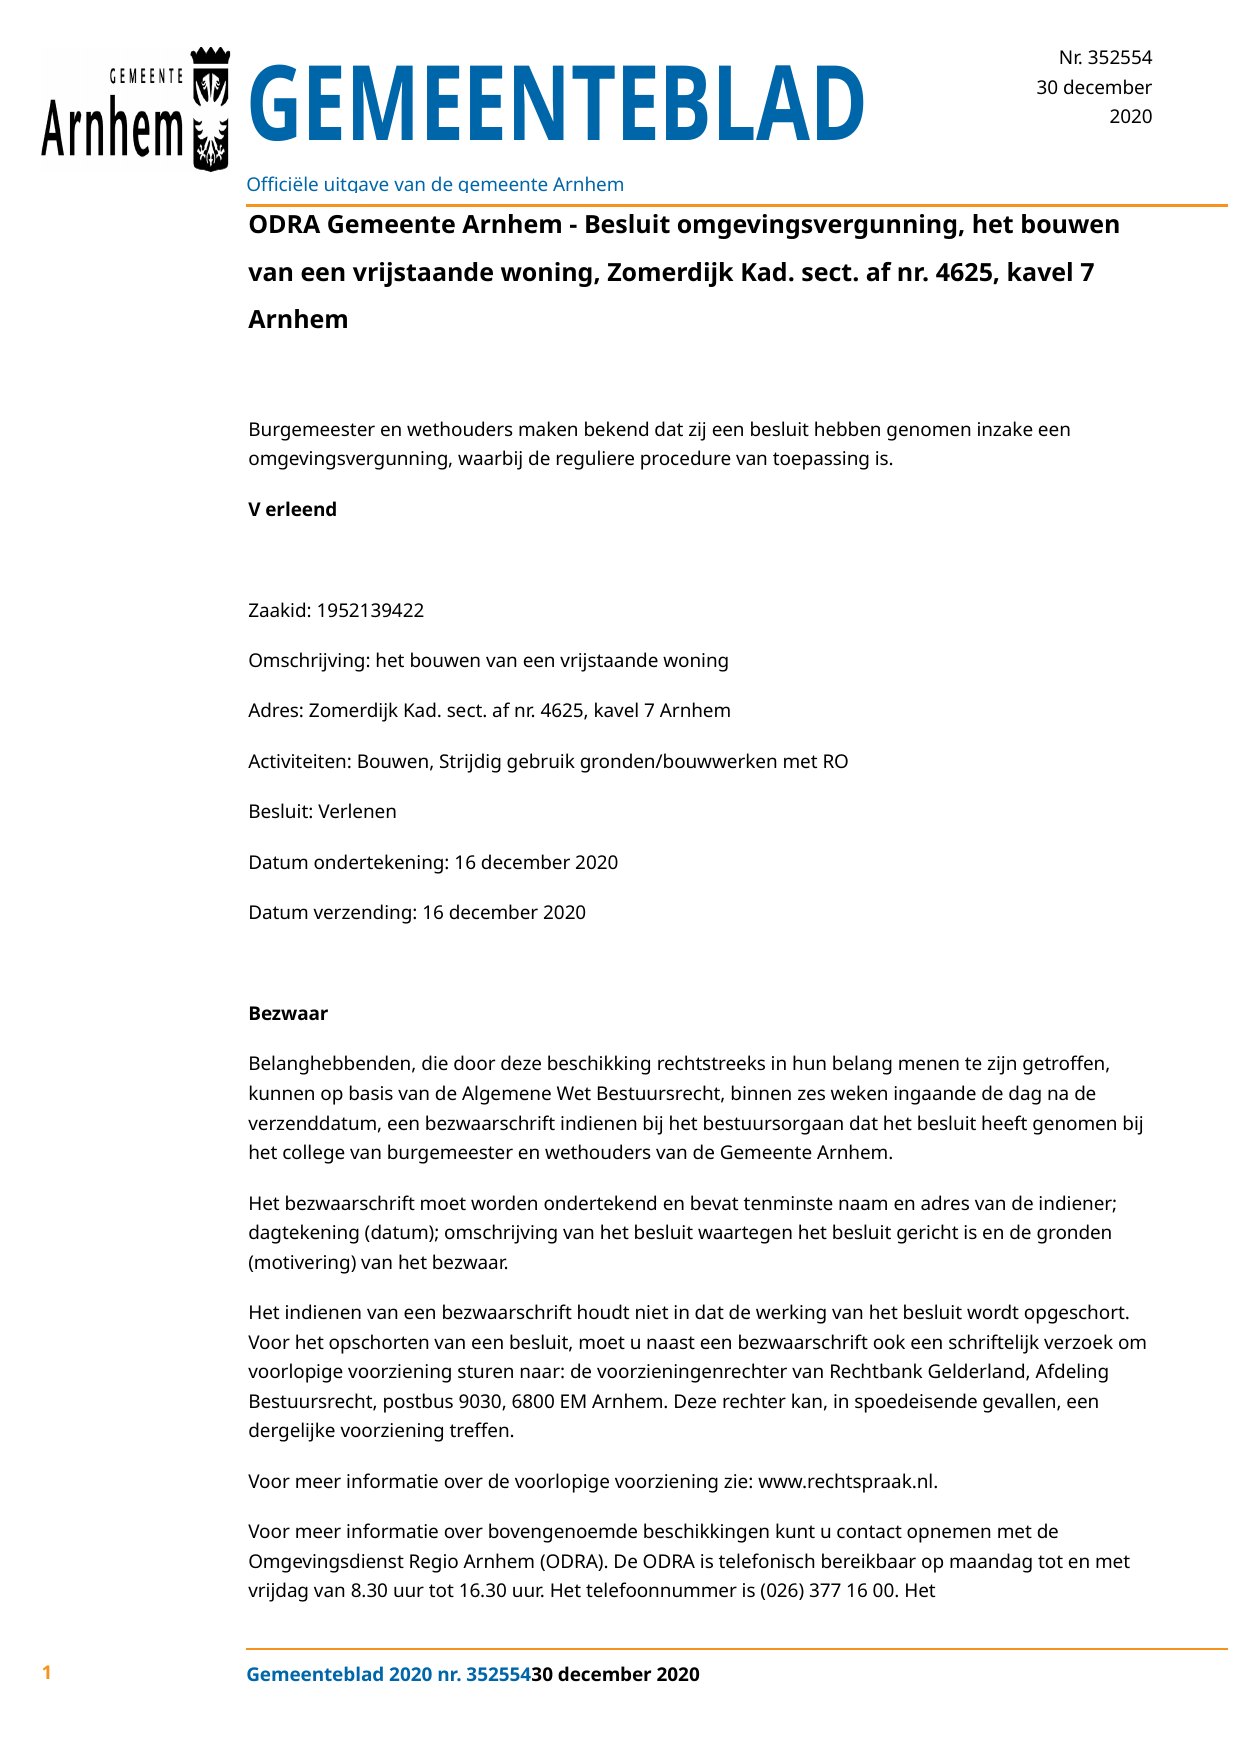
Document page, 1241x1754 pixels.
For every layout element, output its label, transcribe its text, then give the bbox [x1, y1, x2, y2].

text Adres: Zomerdijk Kad. sect. af nr. 4625, kavel 7 Arnhem [248, 698, 1152, 723]
text Datum verzending: 16 december 2020 [248, 899, 1152, 925]
text Voor meer informatie over bovengenoemde beschikkingen kunt u contact opnemen met de Omgevingsdienst Regio Arnhem (ODRA). De ODRA is telefonisch bereikbaar op maandag tot en met vrijdag van 8.30 uur tot 16.30 uur. Het telefoonnummer is (026) 377 16 00. Het [248, 1518, 1152, 1603]
picture [41, 47, 231, 172]
text Datum ondertekening: 16 december 2020 [248, 849, 1152, 874]
text Burgemeester en wethouders maken bekend dat zij een besluit hebben genomen inzake een omgevingsvergunning, waarbij de reguliere procedure van toepassing is. [248, 416, 1152, 471]
text Belanghebbenden, die door deze beschikking rechtstreeks in hun belang menen te zijn getroffen, kunnen op basis van de Algemene Wet Bestuursrecht, binnen zes weken ingaande de dag na de verzenddatum, een bezwaarschrift indienen bij het bestuursorgaan dat het besluit heeft genomen bij het college van burgemeester en wethouders van de Gemeente Arnhem. [248, 1051, 1152, 1165]
text Het bezwaarschrift moet worden ondertekend en bevat tenminste naam en adres van de indiener; dagtekening (datum); omschrijving van het besluit waartegen het besluit gericht is en de gronden (motivering) van het bezwaar. [248, 1190, 1152, 1274]
text Besluit: Verlenen [248, 798, 1152, 824]
text ODRA Gemeente Arnhem - Besluit omgevingsvergunning, het bouwen van een vrijstaande woning, Zomerdijk Kad. sect. af nr. 4625, kavel 7 Arnhem [248, 207, 1152, 336]
text Zaakid: 1952139422 [248, 597, 1152, 622]
text Bezwaar [248, 1000, 1152, 1026]
text Het indienen van een bezwaarschrift houdt niet in dat de werking van het besluit wordt opgeschort. Voor het opschorten van een besluit, moet u naast een bezwaarschrift ook een schriftelijk verzoek om voorlopige voorziening sturen naar: de voorzieningenrechter van Rechtbank Gelderland, Afdeling Bestuursrecht, postbus 9030, 6800 EM Arnhem. Deze rechter kan, in spoedeisende gevallen, een dergelijke voorziening treffen. [248, 1299, 1152, 1443]
text Omschrijving: het bouwen van een vrijstaande woning [248, 647, 1152, 673]
text Voor meer informatie over de voorlopige voorziening zie: www.rechtspraak.nl. [248, 1468, 1152, 1494]
text Activiteiten: Bouwen, Strijdig gebruik gronden/bouwwerken met RO [248, 748, 1152, 774]
text V erleend [248, 496, 1152, 522]
